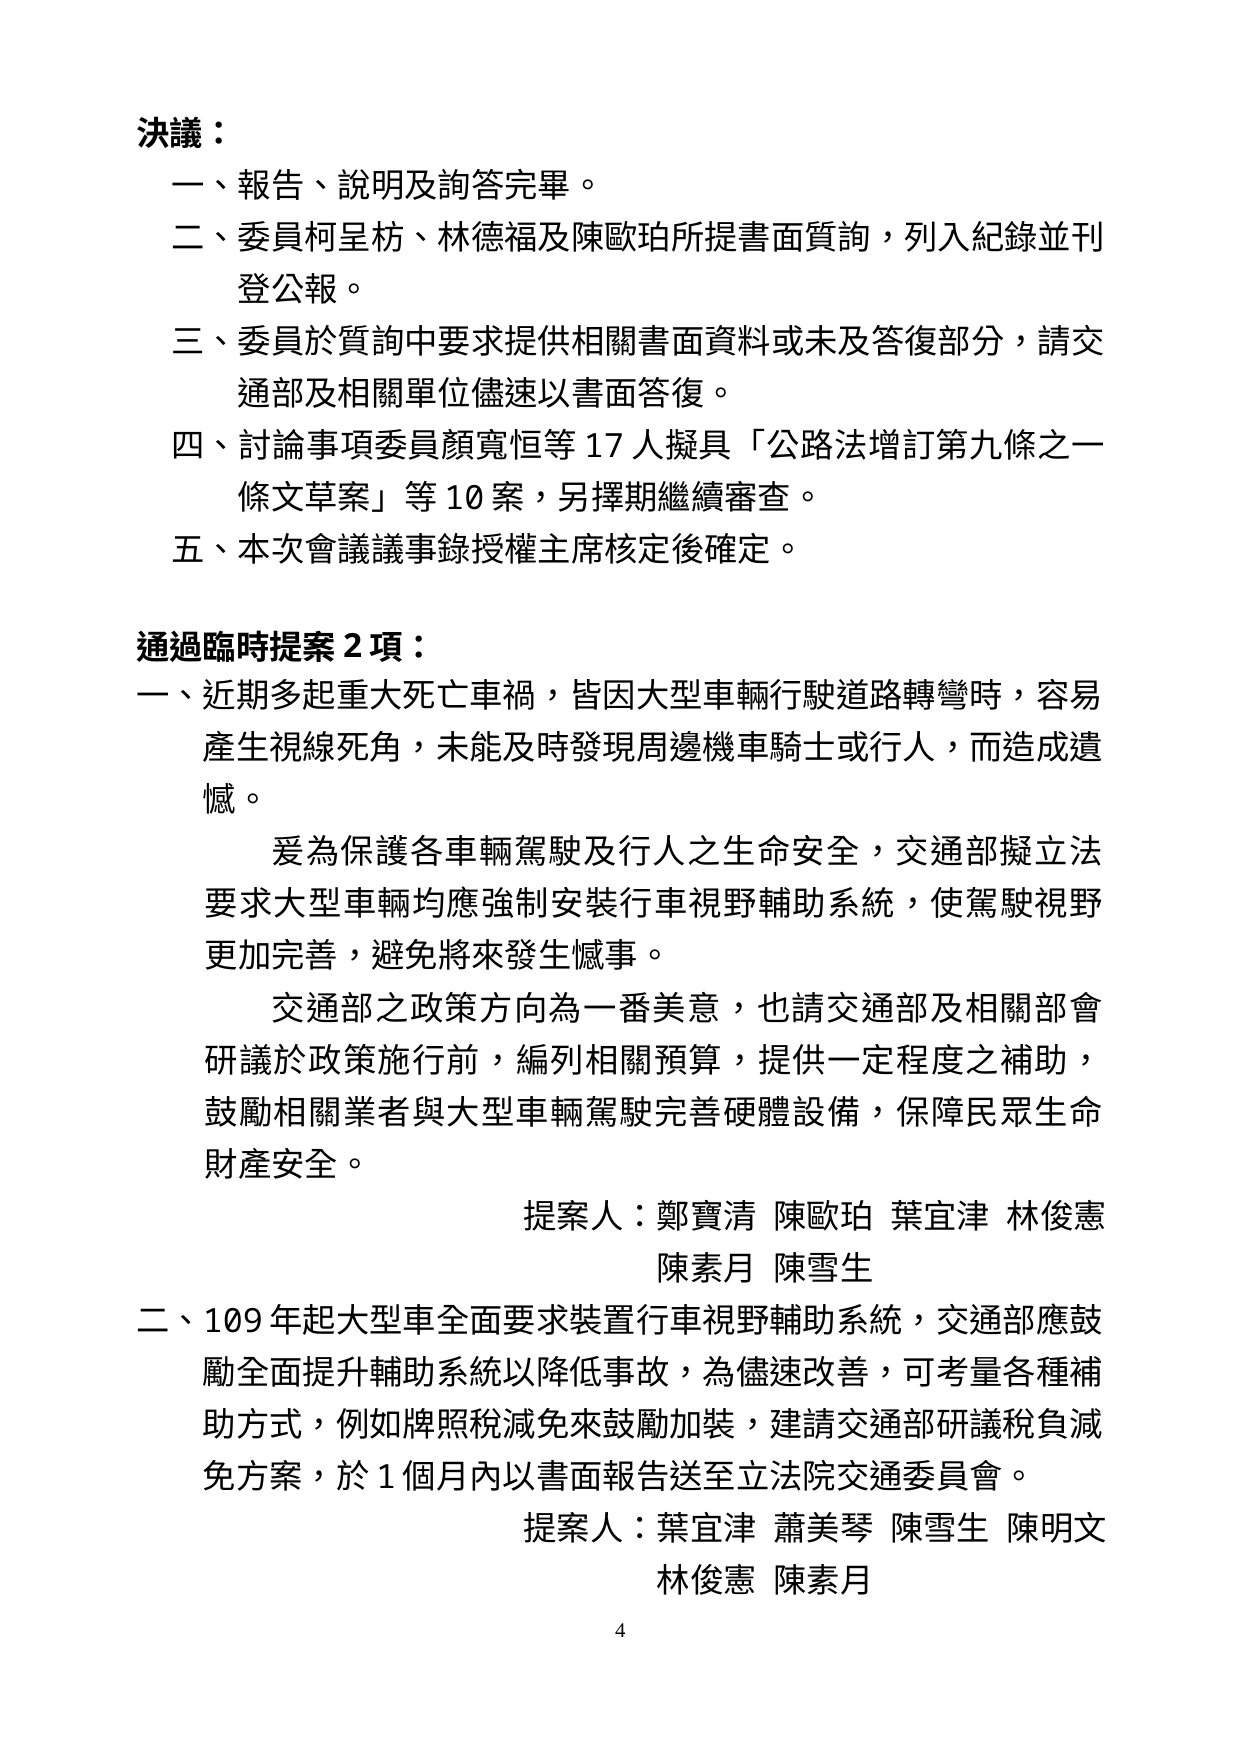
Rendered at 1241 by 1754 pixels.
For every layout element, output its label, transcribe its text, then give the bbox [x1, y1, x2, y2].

text 二、委員柯呈枋、林德福及陳歐珀所提書面質詢，列入紀錄並刊登公報。 [171, 207, 1104, 312]
text 三、委員於質詢中要求提供相關書面資料或未及答復部分，請交通部及相關單位儘速以書面答復。 [171, 312, 1104, 416]
text 一、近期多起重大死亡車禍，皆因大型車輛行駛道路轉彎時，容易產生視線死角，未能及時發現周邊機車騎士或行人，而造成遺憾。 [136, 666, 1104, 822]
text 五、本次會議議事錄授權主席核定後確定。 [171, 520, 1104, 572]
text 一、報告、說明及詢答完畢。 [171, 155, 1104, 207]
text 爰為保護各車輛駕駛及行人之生命安全，交通部擬立法要求大型車輛均應強制安裝行車視野輔助系統，使駕駛視野更加完善，避免將來發生憾事。 [204, 822, 1104, 978]
text 提案人：鄭寶清 陳歐珀 葉宜津 林俊憲陳素月 陳雪生 [523, 1187, 1117, 1291]
text 二、109年起大型車全面要求裝置行車視野輔助系統，交通部應鼓勵全面提升輔助系統以降低事故，為儘速改善，可考量各種補助方式，例如牌照稅減免來鼓勵加裝，建請交通部研議稅負減免方案，於1個月內以書面報告送至立法院交通委員會。 [136, 1291, 1104, 1499]
text 通過臨時提案2項： [136, 603, 1104, 666]
text 決議： [136, 103, 1104, 155]
text 交通部之政策方向為一番美意，也請交通部及相關部會研議於政策施行前，編列相關預算，提供一定程度之補助，鼓勵相關業者與大型車輛駕駛完善硬體設備，保障民眾生命財產安全。 [204, 978, 1104, 1187]
text 提案人：葉宜津 蕭美琴 陳雪生 陳明文 林俊憲 陳素月 [523, 1499, 1117, 1603]
text 四、討論事項委員顏寬恒等17人擬具「公路法增訂第九條之一條文草案」等10案，另擇期繼續審查。 [171, 416, 1104, 520]
